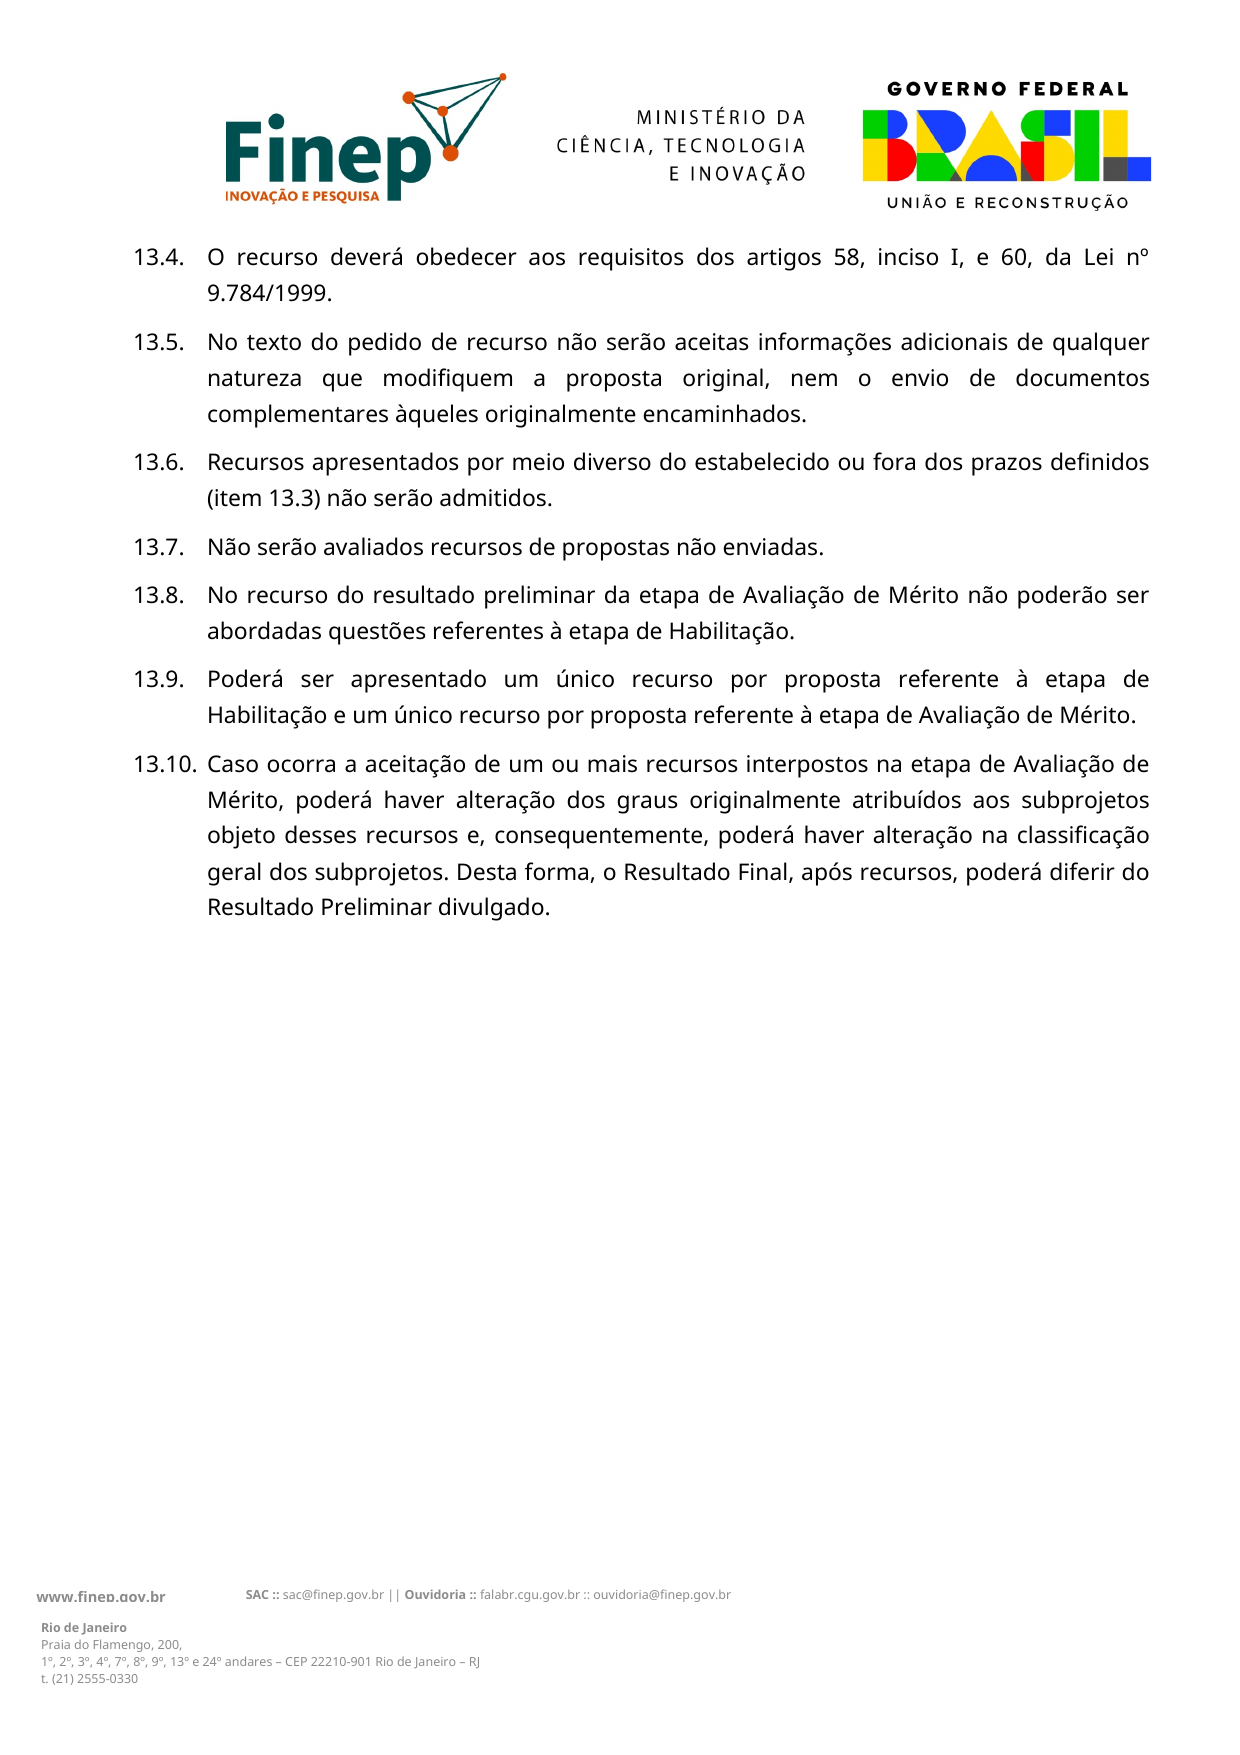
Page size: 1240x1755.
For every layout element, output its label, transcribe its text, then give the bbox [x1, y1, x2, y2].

list Recursos apresentados por meio diverso do estabelecido ou fora dos prazos definidos (item 13.3) não serão admitidos. [133, 446, 1151, 513]
list Caso ocorra a aceitação de um ou mais recursos interpostos na etapa de Avaliação de Mérito, poderá haver alteração dos graus originalmente atribuídos aos subprojetos objeto desses recursos e, consequentemente, poderá haver alteração na classificação geral dos subprojetos. Desta forma, o Resultado Final, após recursos, poderá diferir do Resultado Preliminar divulgado. [133, 748, 1151, 923]
list O recurso deverá obedecer aos requisitos dos artigos 58, inciso I, e 60, da Lei nº 9.784/1999. [133, 241, 1151, 308]
list No texto do pedido de recurso não serão aceitas informações adicionais de qualquer natureza que modifiquem a proposta original, nem o envio de documentos complementares àqueles originalmente encaminhados. [133, 326, 1151, 429]
list No recurso do resultado preliminar da etapa de Avaliação de Mérito não poderão ser abordadas questões referentes à etapa de Habilitação. [133, 579, 1151, 646]
list Não serão avaliados recursos de propostas não enviadas. [133, 530, 1151, 562]
list Poderá ser apresentado um único recurso por proposta referente à etapa de Habilitação e um único recurso por proposta referente à etapa de Avaliação de Mérito. [133, 663, 1151, 730]
